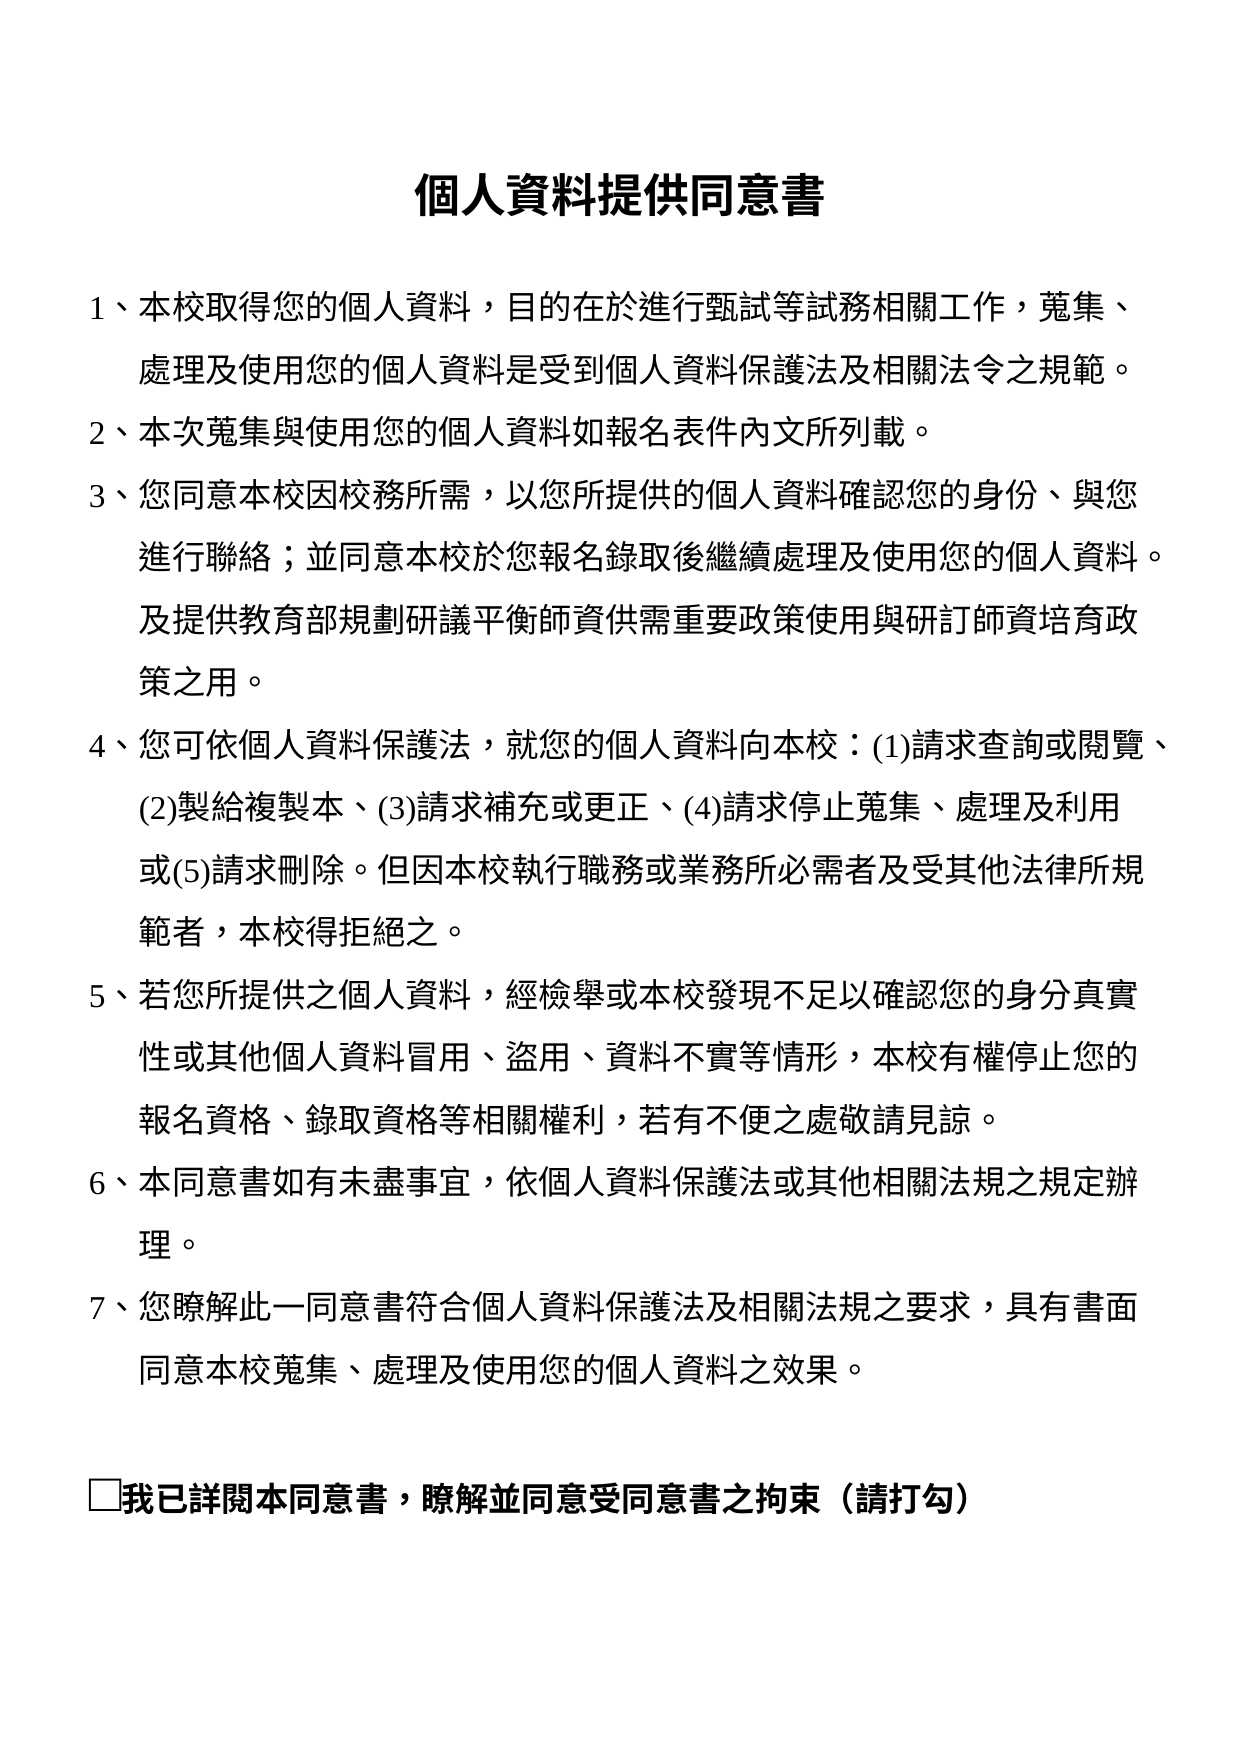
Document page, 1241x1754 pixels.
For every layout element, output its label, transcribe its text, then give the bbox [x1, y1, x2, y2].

text 5、若您所提供之個人資料，經檢舉或本校發現不足以確認您的身分真實性或其他個人資料冒用、盜用、資料不實等情形，本校有權停止您的報名資格、錄取資格等相關權利，若有不便之處敬請見諒。 [89, 951, 1152, 1138]
text 3、您同意本校因校務所需，以您所提供的個人資料確認您的身份、與您進行聯絡；並同意本校於您報名錄取後繼續處理及使用您的個人資料。及提供教育部規劃研議平衡師資供需重要政策使用與研訂師資培育政策之用。 [89, 451, 1152, 701]
text 1、本校取得您的個人資料，目的在於進行甄試等試務相關工作，蒐集、處理及使用您的個人資料是受到個人資料保護法及相關法令之規範。 [89, 263, 1152, 388]
text □我已詳閱本同意書，瞭解並同意受同意書之拘束（請打勾） [89, 1451, 1152, 1513]
text 4、您可依個人資料保護法，就您的個人資料向本校：(1)請求查詢或閱覽、(2)製給複製本、(3)請求補充或更正、(4)請求停止蒐集、處理及利用或(5)請求刪除。但因本校執行職務或業務所必需者及受其他法律所規範者，本校得拒絕之。 [89, 701, 1152, 951]
text 7、您瞭解此一同意書符合個人資料保護法及相關法規之要求，具有書面同意本校蒐集、處理及使用您的個人資料之效果。 [89, 1263, 1152, 1388]
text 個人資料提供同意書 [89, 119, 1152, 244]
text 6、本同意書如有未盡事宜，依個人資料保護法或其他相關法規之規定辦理。 [89, 1138, 1152, 1263]
text 2、本次蒐集與使用您的個人資料如報名表件內文所列載。 [89, 388, 1152, 451]
